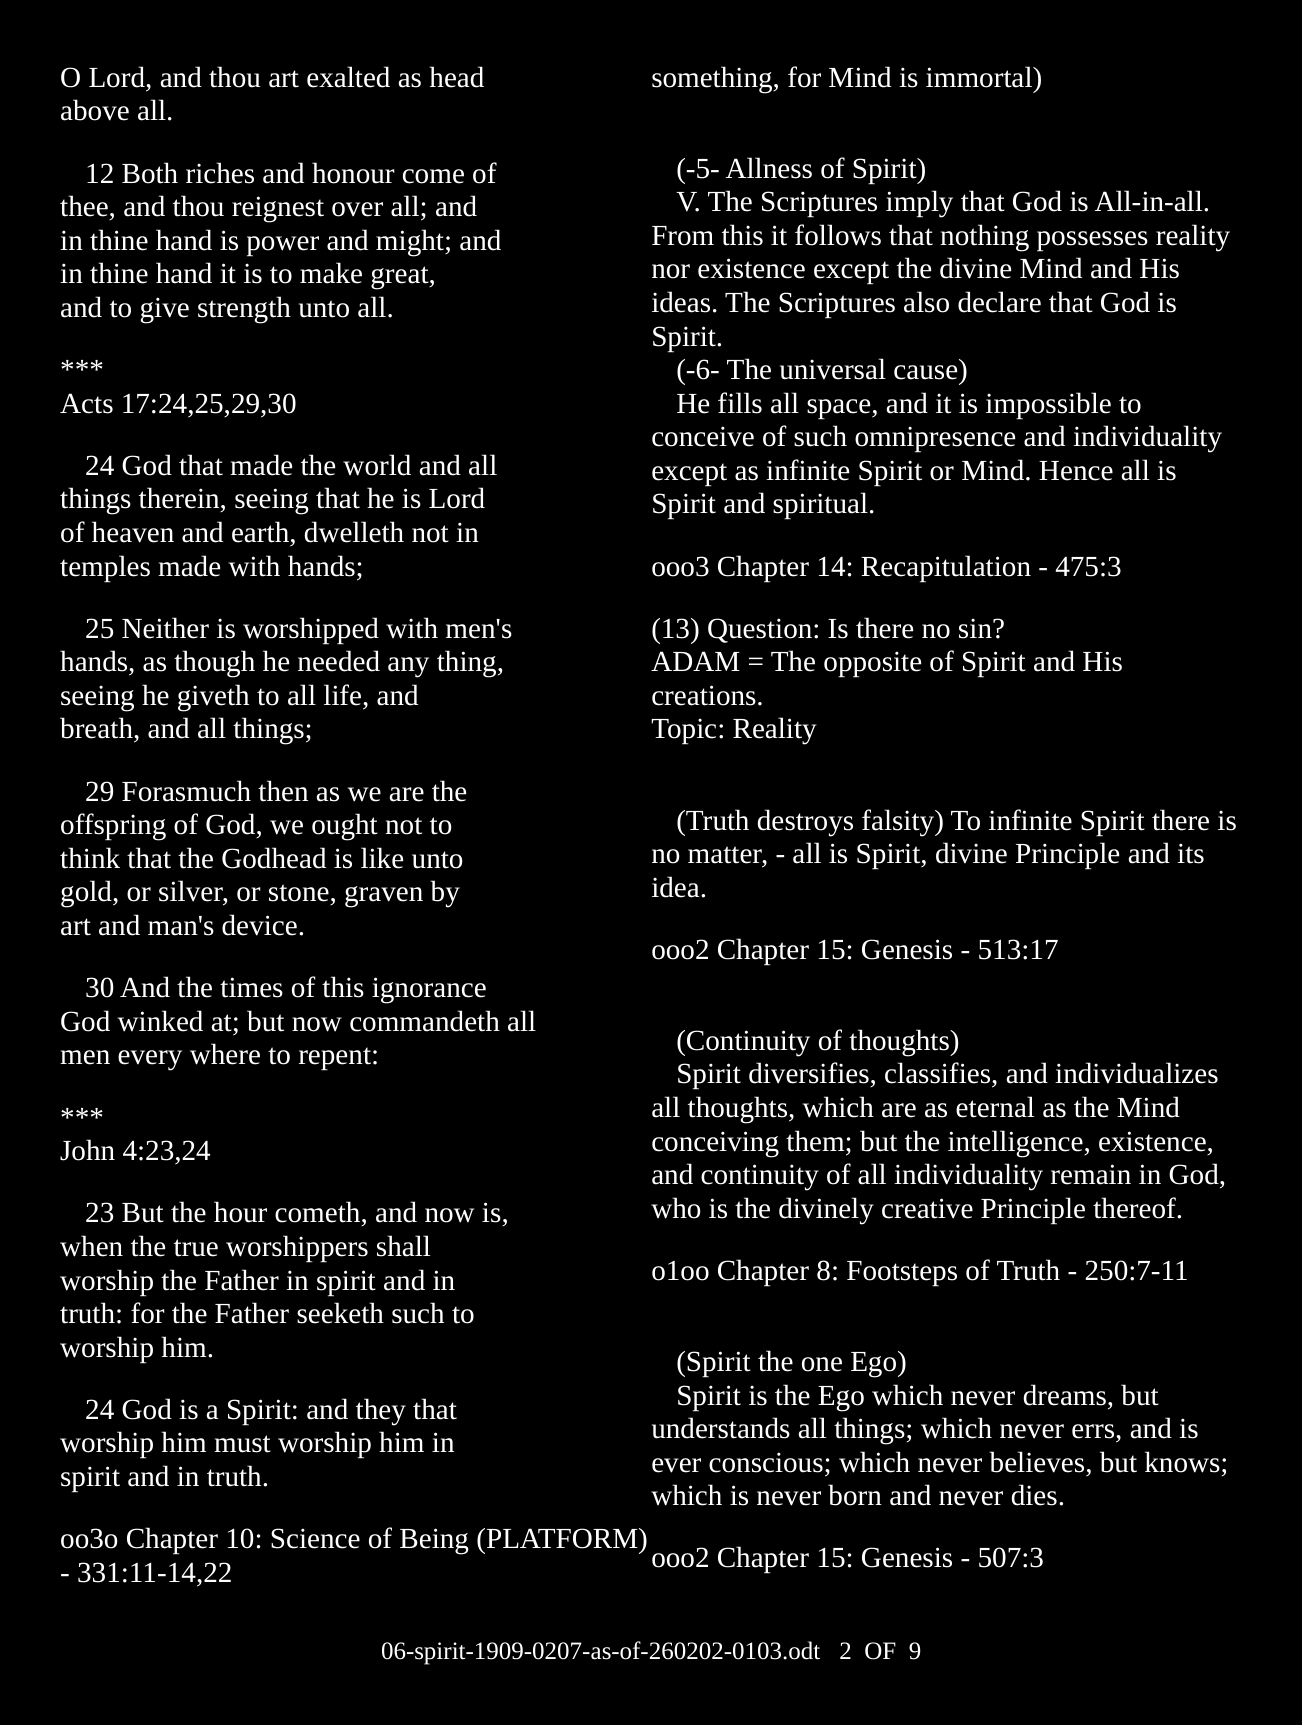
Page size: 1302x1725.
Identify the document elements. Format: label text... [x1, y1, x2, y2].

text I Chronicles 29:11,12 11 Thine, O Lord, is the greatness, and the power, and the glory, and the victory, and the majesty: for all that is in the heaven and in the earth is thine; thine is the kingdom, O Lord, and thou art exalted as head above all. 12 Both riches and honour come of thee, and thou reignest over all; and in thine hand is power and might; and in thine hand it is to make great, and to give strength unto all. *** Acts 17:24,25,29,30 24 God that made the world and all things therein, seeing that he is Lord of heaven and earth, dwelleth not in temples made with hands; 25 Neither is worshipped with men's hands, as though he needed any thing, seeing he giveth to all life, and breath, and all things; 29 Forasmuch then as we are the offspring of God, we ought not to think that the Godhead is like unto gold, or silver, or stone, graven by art and man's device. 30 And the times of this ignorance God winked at; but now commandeth all men every where to repent: *** John 4:23,24 23 But the hour cometh, and now is, when the true worshippers shall worship the Father in spirit and in truth: for the Father seeketh such to worship him. 24 God is a Spirit: and they that worship him must worship him in spirit and in truth. oo3o Chapter 10: Science of Being (PLATFORM) - 331:11-14,22 (- MORTAL MIND - Nothing claiming to be something, for Mind is immortal) (-5- Allness of Spirit) V. The Scriptures imply that God is All-in-all. From this it follows that nothing possesses reality nor existence except the divine Mind and His ideas. The Scriptures also declare that God is Spirit. (-6- The universal cause) He fills all space, and it is impossible to conceive of such omnipresence and individuality except as infinite Spirit or Mind. Hence all is Spirit and spiritual. ooo3 Chapter 14: Recapitulation - 475:3 (13) Question: Is there no sin? ADAM = The opposite of Spirit and His creations. Topic: Reality (Truth destroys falsity) To infinite Spirit there is no matter, - all is Spirit, divine Principle and its idea. ooo2 Chapter 15: Genesis - 513:17 (Continuity of thoughts) Spirit diversifies, classifies, and individualizes all thoughts, which are as eternal as the Mind conceiving them; but the intelligence, existence, and continuity of all individuality remain in God, who is the divinely creative Principle thereof. o1oo Chapter 8: Footsteps of Truth - 250:7-11 (Spirit the one Ego) Spirit is the Ego which never dreams, but understands all things; which never errs, and is ever conscious; which never believes, but knows; which is never born and never dies. ooo2 Chapter 15: Genesis - 507:3 (Spirit names and blesses) Spirit duly feeds and clothes every object, as it appears in the line of spiritual creation, thus tenderly expressing the fatherhood and motherhood of God. Spirit names and blesses all. Without natures particularly defined, objects and subjects would be obscure, and creation would be full of nameless offspring, - wanderers from the parent Mind, strangers in a tangled wilderness. ooo2 Chapter 15: Genesis - 510:28 (Spiritual subdivision) Science reveals only one Mind, and this one shining by its own light and governing the universe, including man, in perfect harmony. This Mind forms ideas, its own images, subdivides and radiates their borrowed light, intelligence, and so explains the Scripture phrase, "whose seed is in itself." Thus God's ideas "multiply and replenish the earth." The divine Mind supports the sublimity, magnitude, and infinitude of spiritual creation. [60, 60, 1242, 1606]
